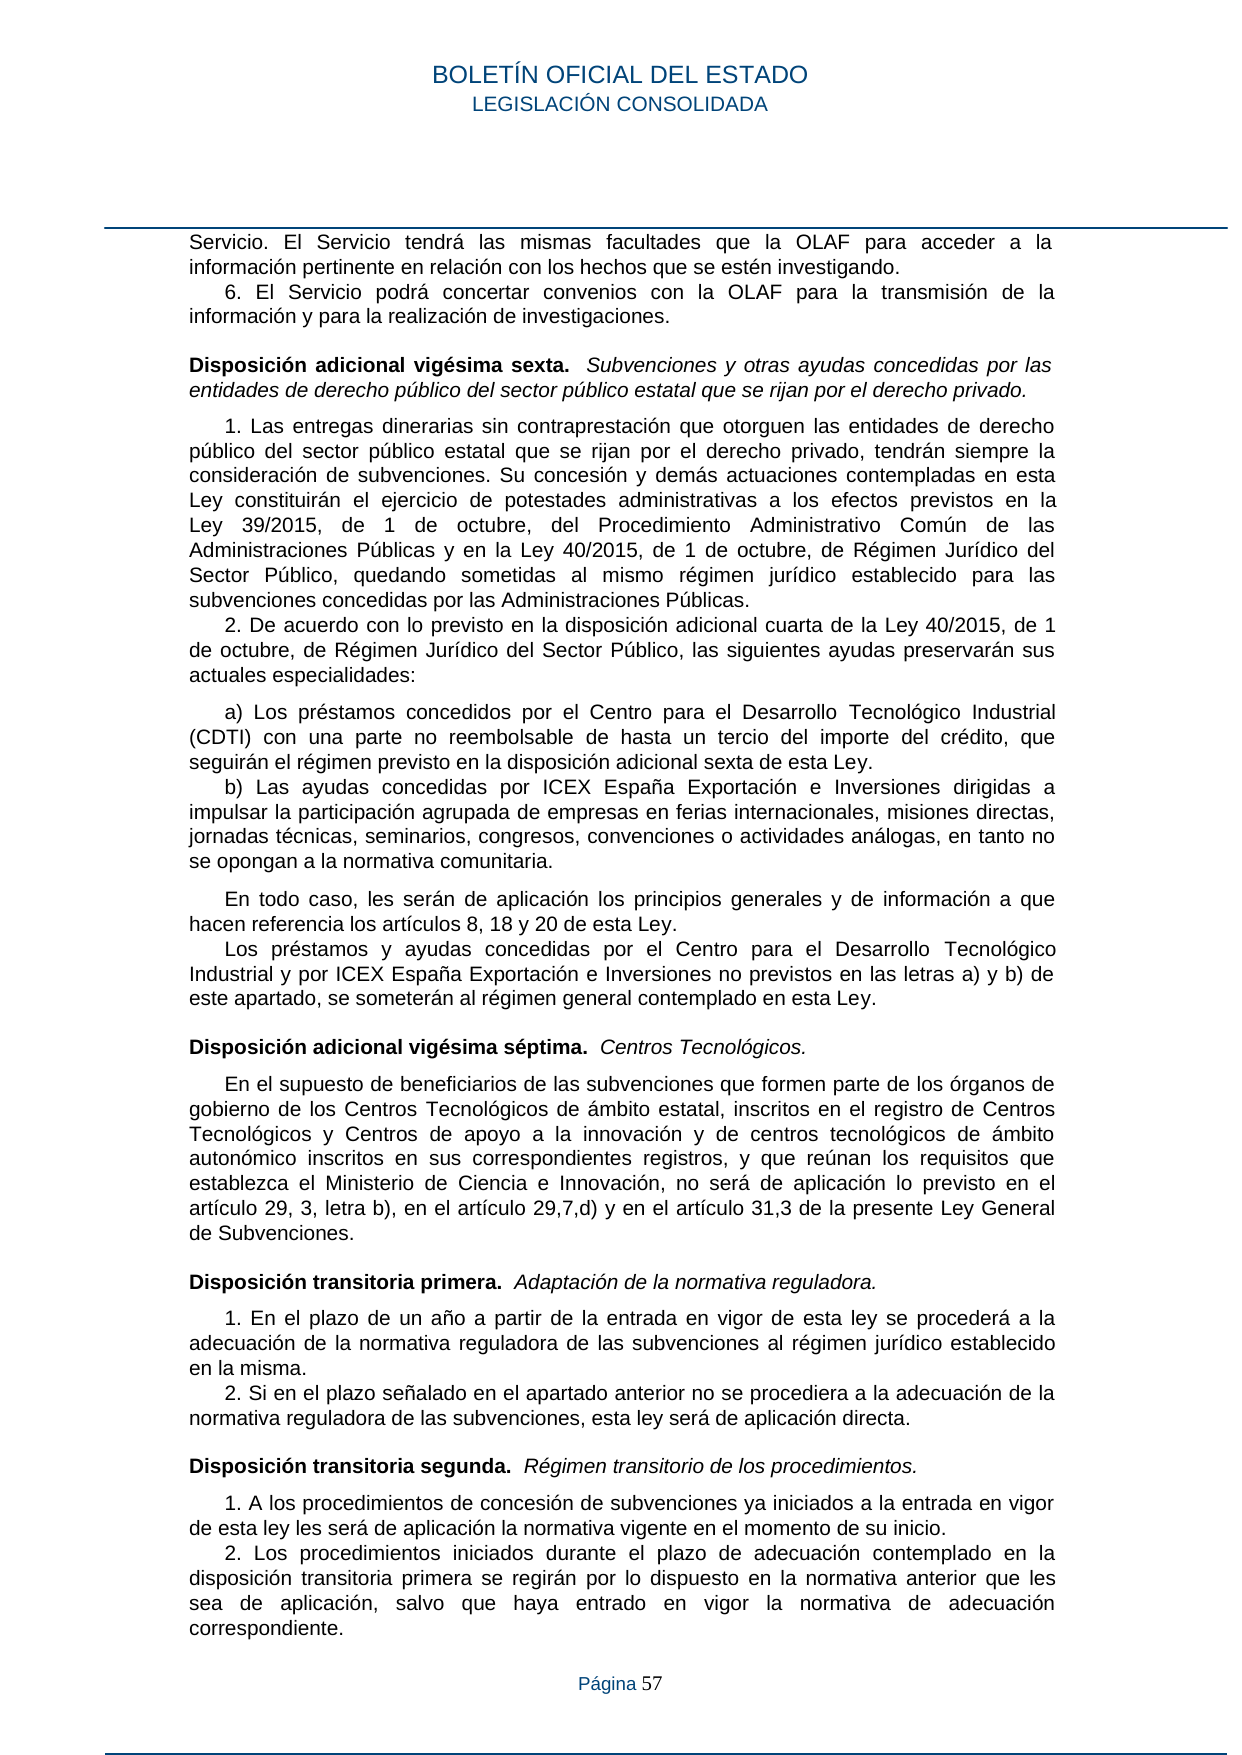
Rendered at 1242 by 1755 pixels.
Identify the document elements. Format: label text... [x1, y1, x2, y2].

text Los préstamos y ayudas concedidas por el Centro para el Desarrollo Tecnológico Industrial y por ICEX España Exportación e Inversiones no previstos en las letras a) y b) de este apartado, se someterán al régimen general contemplado en esta Ley. [189, 936, 1056, 1010]
text b) Las ayudas concedidas por ICEX España Exportación e Inversiones dirigidas a impulsar la participación agrupada de empresas en ferias internacionales, misiones directas, jornadas técnicas, seminarios, congresos, convenciones o actividades análogas, en tanto no se opongan a la normativa comunitaria. [189, 774, 1056, 873]
text 2. De acuerdo con lo previsto en la disposición adicional cuarta de la Ley 40/2015, de 1 de octubre, de Régimen Jurídico del Sector Público, las siguientes ayudas preservarán sus actuales especialidades: [189, 613, 1056, 686]
text Disposición adicional vigésima sexta. Subvenciones y otras ayudas concedidas por las entidades de derecho público del sector público estatal que se rijan por el derecho privado. [189, 353, 1056, 402]
text Disposición transitoria primera. Adaptación de la normativa reguladora. [189, 1269, 1196, 1293]
text 1. A los procedimientos de concesión de subvenciones ya iniciados a la entrada en vigor de esta ley les será de aplicación la normativa vigente en el momento de su inicio. [189, 1491, 1056, 1540]
text [189, 205, 1056, 227]
text 2. Los procedimientos iniciados durante el plazo de adecuación contemplado en la disposición transitoria primera se regirán por lo dispuesto en la normativa anterior que les sea de aplicación, salvo que haya entrado en vigor la normativa de adecuación correspondiente. [189, 1541, 1056, 1639]
text 1. En el plazo de un año a partir de la entrada en vigor de esta ley se procederá a la adecuación de la normativa reguladora de las subvenciones al régimen jurídico establecido en la misma. [189, 1306, 1056, 1380]
text Disposición transitoria segunda. Régimen transitorio de los procedimientos. [189, 1454, 1196, 1478]
text 2. Si en el plazo señalado en el apartado anterior no se procediera a la adecuación de la normativa reguladora de las subvenciones, esta ley será de aplicación directa. [189, 1381, 1056, 1430]
text 1. Las entregas dinerarias sin contraprestación que otorguen las entidades de derecho público del sector público estatal que se rijan por el derecho privado, tendrán siempre la consideración de subvenciones. Su concesión y demás actuaciones contempladas en esta Ley constituirán el ejercicio de potestades administrativas a los efectos previstos en la Ley 39/2015, de 1 de octubre, del Procedimiento Administrativo Común de las Administraciones Públicas y en la Ley 40/2015, de 1 de octubre, de Régimen Jurídico del Sector Público, quedando sometidas al mismo régimen jurídico establecido para las subvenciones concedidas por las Administraciones Públicas. [189, 413, 1056, 612]
text Servicio. El Servicio tendrá las mismas facultades que la OLAF para acceder a la información pertinente en relación con los hechos que se estén investigando. [189, 229, 1056, 278]
text a) Los préstamos concedidos por el Centro para el Desarrollo Tecnológico Industrial (CDTI) con una parte no reembolsable de hasta un tercio del importe del crédito, que seguirán el régimen previsto en la disposición adicional sexta de esta Ley. [189, 700, 1056, 774]
text En todo caso, les serán de aplicación los principios generales y de información a que hacen referencia los artículos 8, 18 y 20 de esta Ley. [189, 887, 1056, 936]
text 6. El Servicio podrá concertar convenios con la OLAF para la transmisión de la información y para la realización de investigaciones. [189, 279, 1056, 328]
text En el supuesto de beneficiarios de las subvenciones que formen parte de los órganos de gobierno de los Centros Tecnológicos de ámbito estatal, inscritos en el registro de Centros Tecnológicos y Centros de apoyo a la innovación y de centros tecnológicos de ámbito autonómico inscritos en sus correspondientes registros, y que reúnan los requisitos que establezca el Ministerio de Ciencia e Innovación, no será de aplicación lo previsto en el artículo 29, 3, letra b), en el artículo 29,7,d) y en el artículo 31,3 de la presente Ley General de Subvenciones. [189, 1072, 1056, 1245]
text Disposición adicional vigésima séptima. Centros Tecnológicos. [189, 1035, 1196, 1059]
